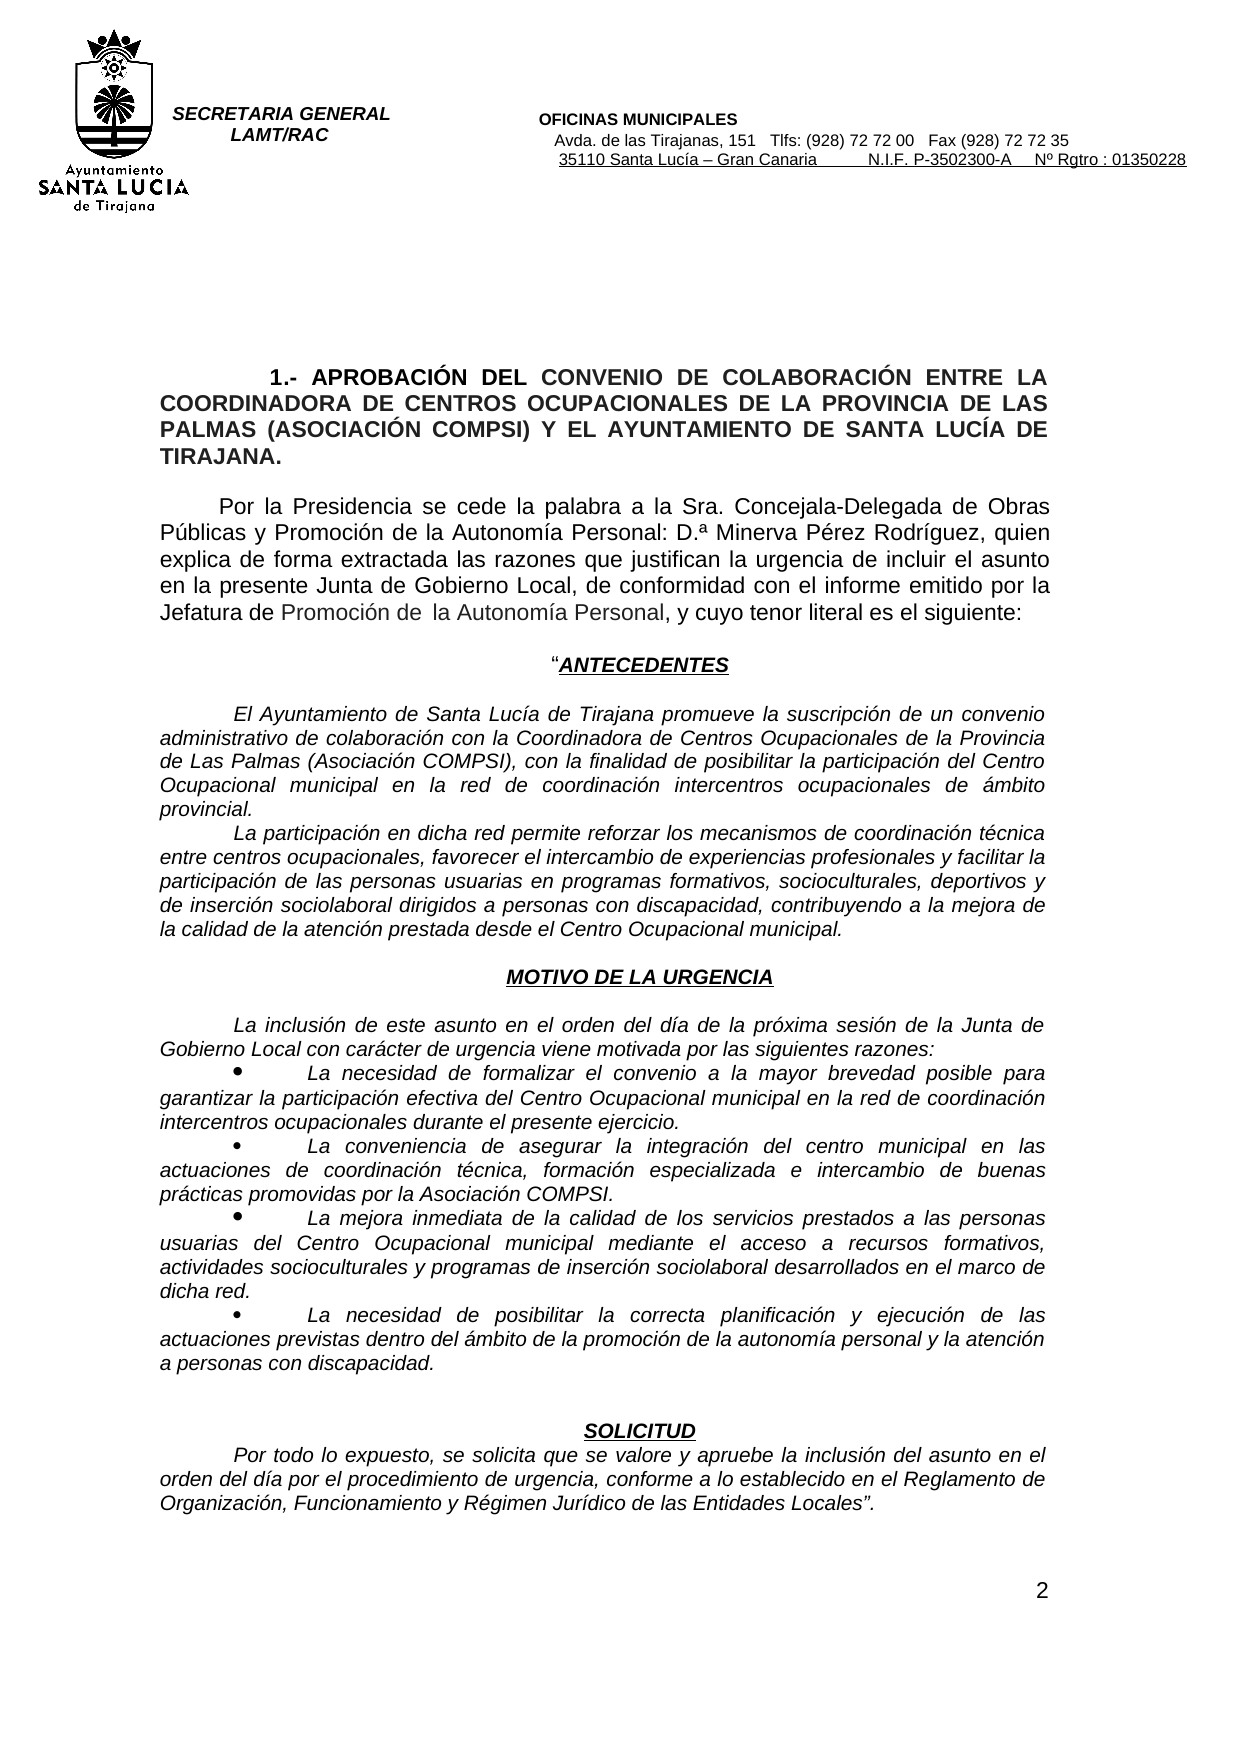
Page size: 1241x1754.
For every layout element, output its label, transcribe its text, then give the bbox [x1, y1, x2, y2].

text La inclusión de este asunto en el orden del día de la próxima sesión de la Junta de Gobierno Local con carácter de urgencia viene motivada por las siguientes razones: [159, 1013, 1048, 1061]
text La participación en dicha red permite reforzar los mecanismos de coordinación técnica entre centros ocupacionales, favorecer el intercambio de experiencias profesionales y facilitar la participación de las personas usuarias en programas formativos, socioculturales, deportivos y de inserción sociolaboral dirigidos a personas con discapacidad, contribuyendo a la mejora de la calidad de la atención prestada desde el Centro Ocupacional municipal. [159, 821, 1048, 941]
list La necesidad de posibilitar la correcta planificación y ejecución de las actuaciones previstas dentro del ámbito de la promoción de la autonomía personal y la atención a personas con discapacidad. [159, 1303, 1048, 1374]
text Por todo lo expuesto, se solicita que se valore y apruebe la inclusión del asunto en el orden del día por el procedimiento de urgencia, conforme a lo establecido en el Reglamento de Organización, Funcionamiento y Régimen Jurídico de las Entidades Locales”. [159, 1443, 1048, 1515]
text SOLICITUD [159, 1419, 1048, 1443]
text “ANTECEDENTES [159, 651, 1048, 677]
text El Ayuntamiento de Santa Lucía de Tirajana promueve la suscripción de un convenio administrativo de colaboración con la Coordinadora de Centros Ocupacionales de la Provincia de Las Palmas (Asociación COMPSI), con la finalidad de posibilitar la participación del Centro Ocupacional municipal en la red de coordinación intercentros ocupacionales de ámbito provincial. [159, 701, 1048, 821]
text 1.- APROBACIÓN DEL CONVENIO DE COLABORACIÓN ENTRE LA COORDINADORA DE CENTROS OCUPACIONALES DE LA PROVINCIA DE LAS PALMAS (ASOCIACIÓN COMPSI) Y EL AYUNTAMIENTO DE SANTA LUCÍA DE TIRAJANA. [159, 364, 1048, 469]
list La necesidad de formalizar el convenio a la mayor brevedad posible para garantizar la participación efectiva del Centro Ocupacional municipal en la red de coordinación intercentros ocupacionales durante el presente ejercicio. [159, 1061, 1048, 1134]
list La mejora inmediata de la calidad de los servicios prestados a las personas usuarias del Centro Ocupacional municipal mediante el acceso a recursos formativos, actividades socioculturales y programas de inserción sociolaboral desarrollados en el marco de dicha red. [159, 1206, 1048, 1303]
list La conveniencia de asegurar la integración del centro municipal en las actuaciones de coordinación técnica, formación especializada e intercambio de buenas prácticas promovidas por la Asociación COMPSI. [159, 1134, 1048, 1206]
text MOTIVO DE LA URGENCIA [159, 965, 1048, 989]
text Por la Presidencia se cede la palabra a la Sra. Concejala-Delegada de Obras Públicas y Promoción de la Autonomía Personal: D.ª Minerva Pérez Rodríguez, quien explica de forma extractada las razones que justifican la urgencia de incluir el asunto en la presente Junta de Gobierno Local, de conformidad con el informe emitido por la Jefatura de Promoción de la Autonomía Personal, y cuyo tenor literal es el siguiente: [159, 493, 1051, 625]
